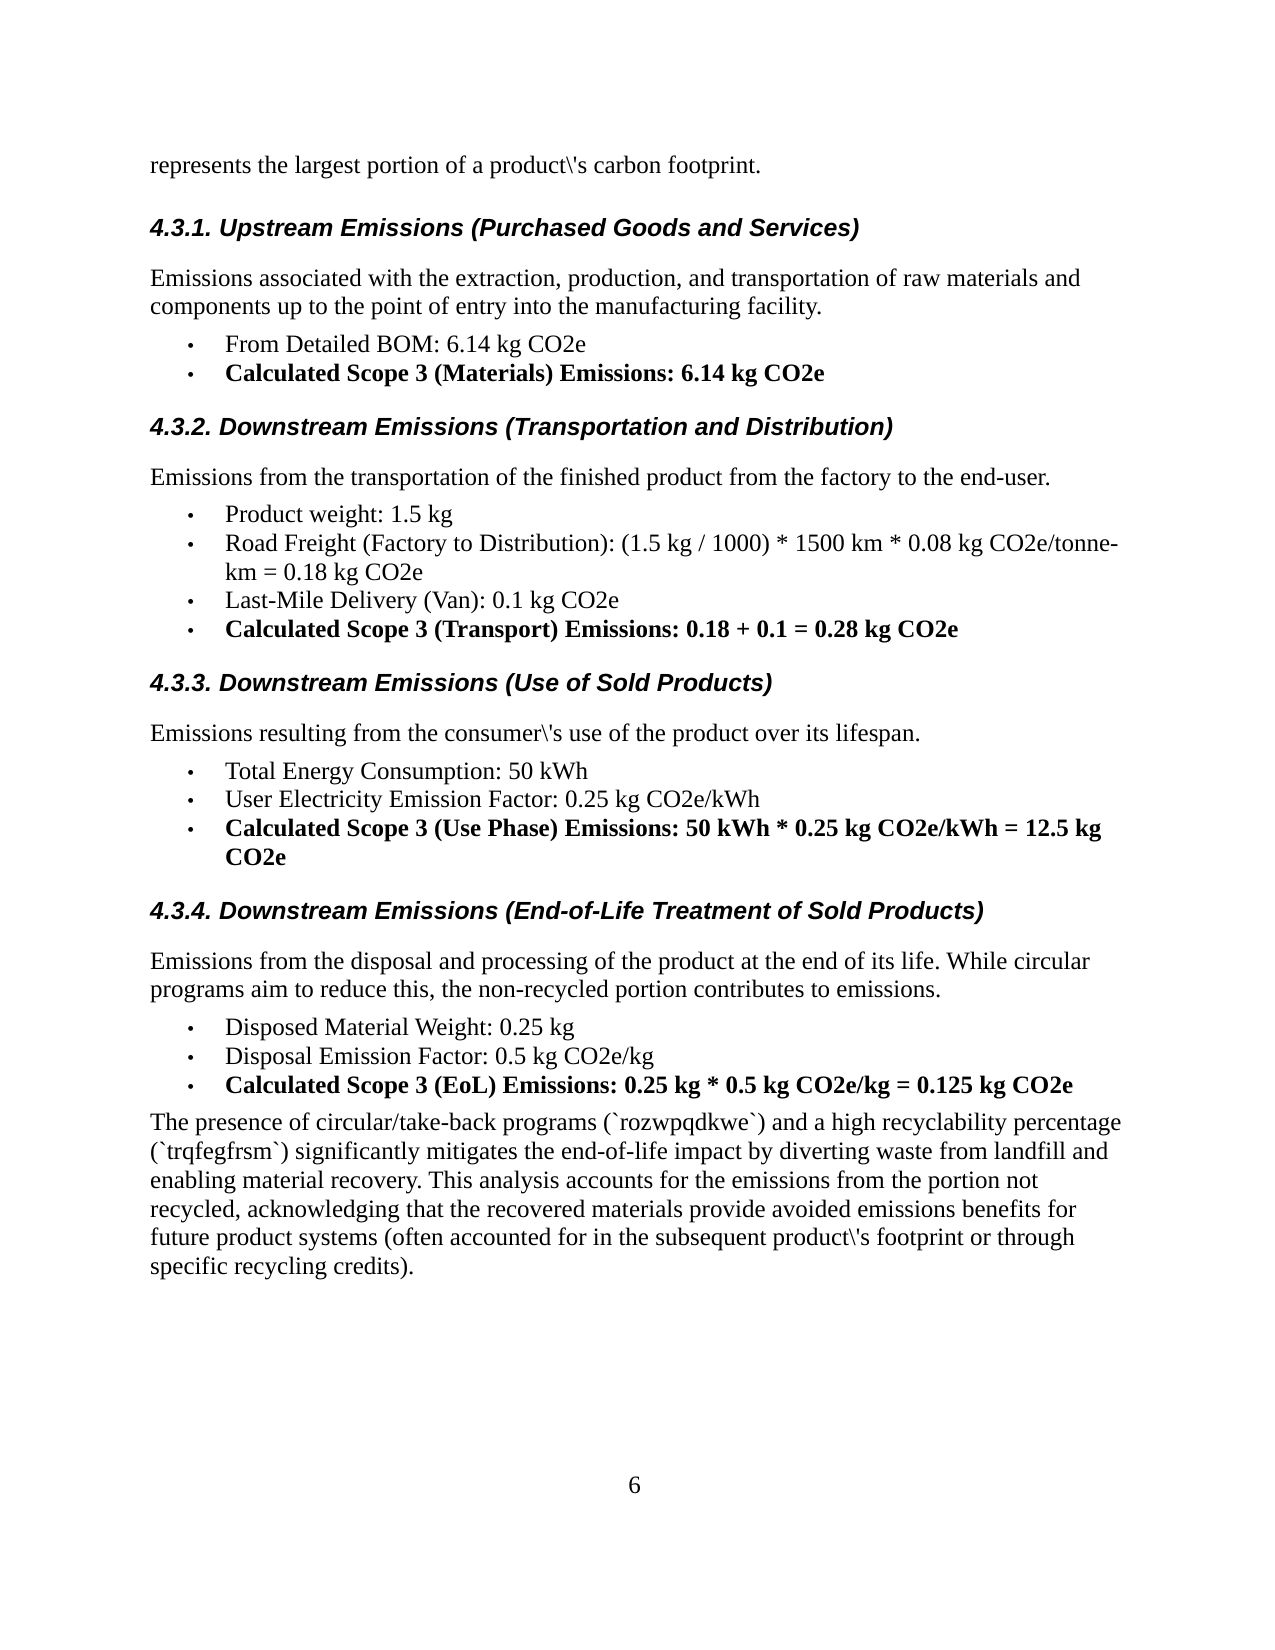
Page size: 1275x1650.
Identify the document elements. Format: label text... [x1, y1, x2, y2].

list Disposed Material Weight: 0.25 kg [187, 1012, 1125, 1041]
list Product weight: 1.5 kg [187, 499, 1125, 528]
text Emissions from the transportation of the finished product from the factory to the end-user. [150, 462, 1125, 490]
text Emissions associated with the extraction, production, and transportation of raw materials and components up to the point of entry into the manufacturing facility. [150, 263, 1125, 320]
subtitle 4.3.1. Upstream Emissions (Purchased Goods and Services) [150, 213, 1125, 241]
list Last-Mile Delivery (Van): 0.1 kg CO2e [187, 586, 1125, 614]
text Emissions from the disposal and processing of the product at the end of its life. While circular programs aim to reduce this, the non-recycled portion contributes to emissions. [150, 946, 1125, 1003]
list Calculated Scope 3 (Transport) Emissions: 0.18 + 0.1 = 0.28 kg CO2e [187, 614, 1125, 643]
list Disposal Emission Factor: 0.5 kg CO2e/kg [187, 1041, 1125, 1070]
list User Electricity Emission Factor: 0.25 kg CO2e/kWh [187, 784, 1125, 813]
text represents the largest portion of a product\'s carbon footprint. [150, 150, 1125, 179]
subtitle 4.3.4. Downstream Emissions (End-of-Life Treatment of Sold Products) [150, 896, 1125, 924]
list Calculated Scope 3 (EoL) Emissions: 0.25 kg * 0.5 kg CO2e/kg = 0.125 kg CO2e [187, 1070, 1125, 1098]
list Calculated Scope 3 (Use Phase) Emissions: 50 kWh * 0.25 kg CO2e/kWh = 12.5 kg CO2e [187, 813, 1125, 871]
subtitle 4.3.2. Downstream Emissions (Transportation and Distribution) [150, 412, 1125, 440]
list Calculated Scope 3 (Materials) Emissions: 6.14 kg CO2e [187, 358, 1125, 387]
list Total Energy Consumption: 50 kWh [187, 756, 1125, 784]
text The presence of circular/take-back programs (`rozwpqdkwe`) and a high recyclability percentage (`trqfegfrsm`) significantly mitigates the end-of-life impact by diverting waste from landfill and enabling material recovery. This analysis accounts for the emissions from the portion not recycled, acknowledging that the recovered materials provide avoided emissions benefits for future product systems (often accounted for in the subsequent product\'s footprint or through specific recycling credits). [150, 1107, 1125, 1280]
text Emissions resulting from the consumer\'s use of the product over its lifespan. [150, 718, 1125, 747]
list From Detailed BOM: 6.14 kg CO2e [187, 329, 1125, 358]
subtitle 4.3.3. Downstream Emissions (Use of Sold Products) [150, 668, 1125, 697]
list Road Freight (Factory to Distribution): (1.5 kg / 1000) * 1500 km * 0.08 kg CO2e/tonne-km = 0.18 kg CO2e [187, 528, 1125, 586]
